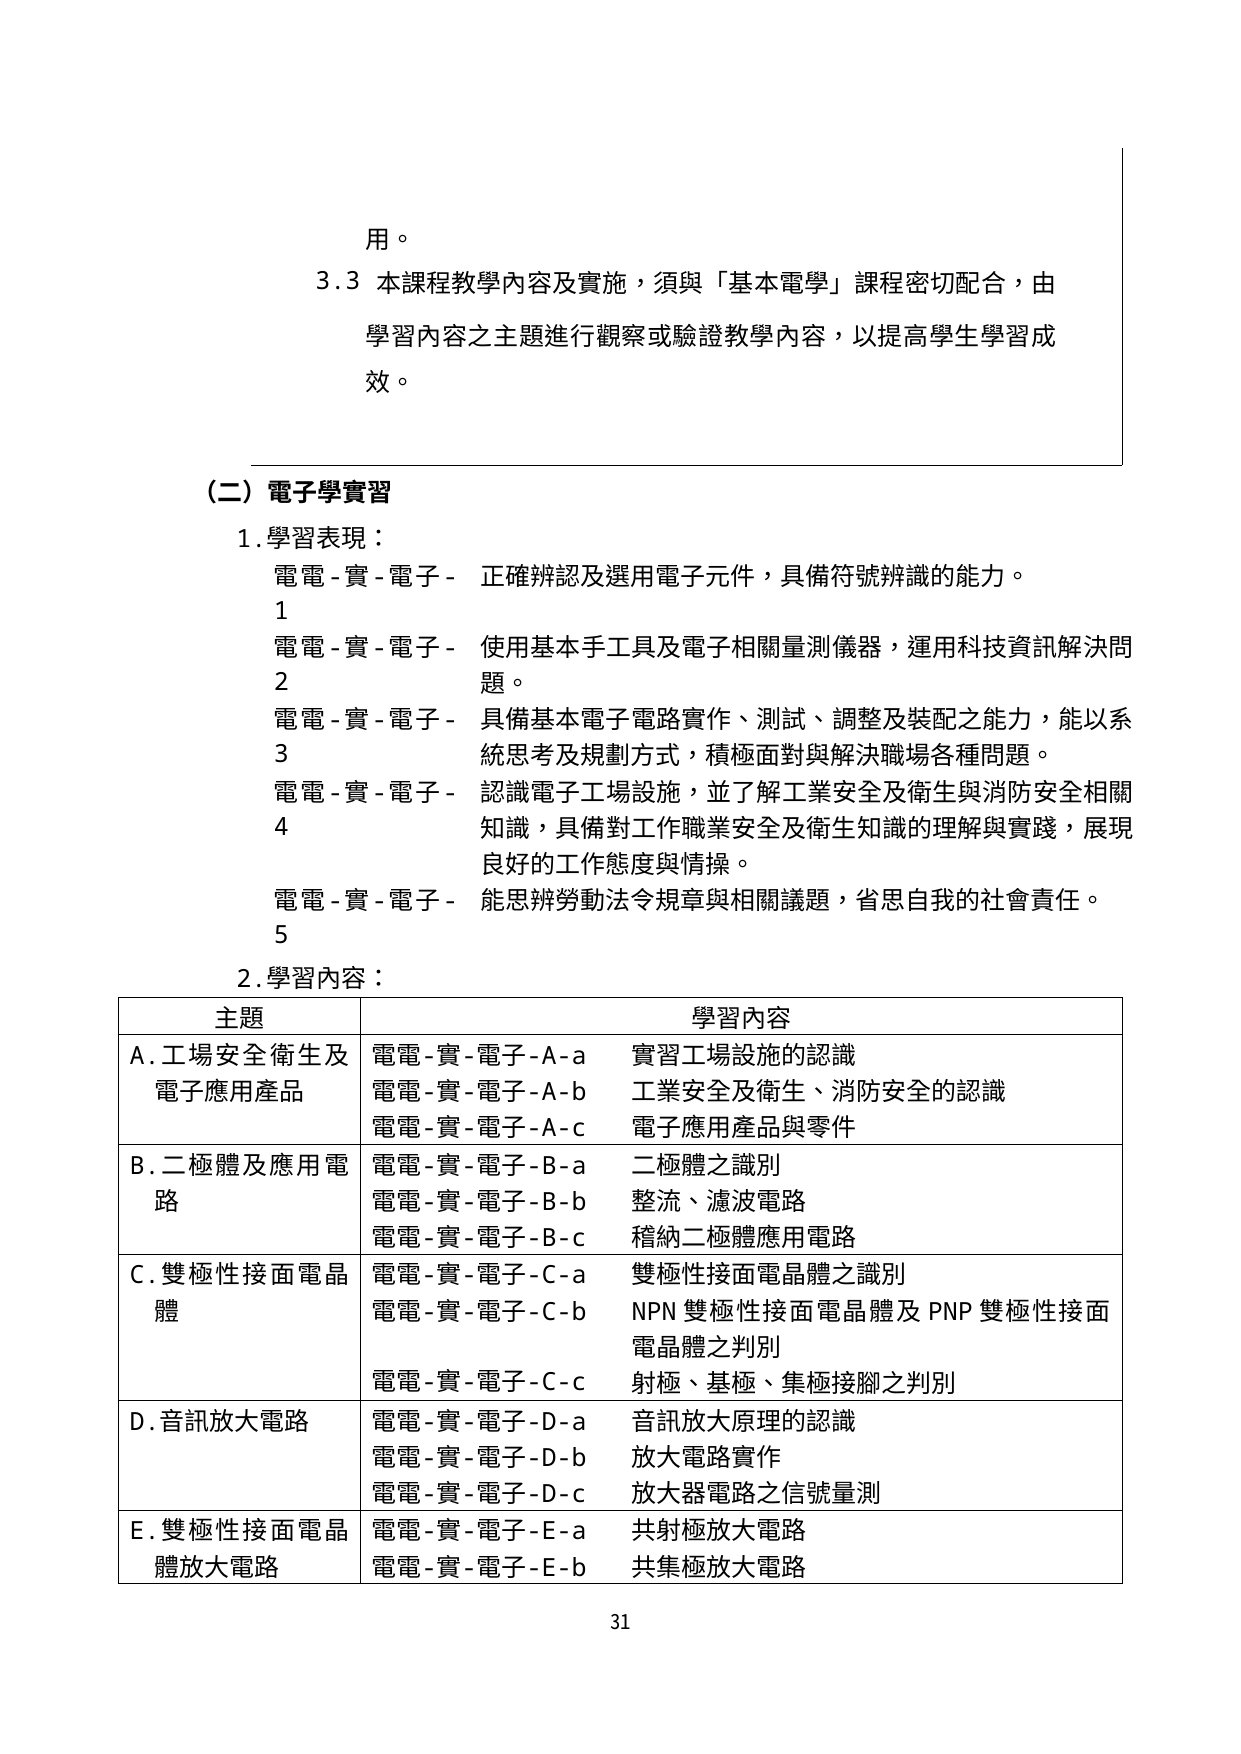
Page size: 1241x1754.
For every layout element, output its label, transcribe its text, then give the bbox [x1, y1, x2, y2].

text 2.學習內容： [118, 951, 1122, 997]
table_cell 雙極性接面電晶體之識別 NPN雙極性接面電晶體及PNP雙極性接面電晶體之判別 射極、基極、集極接腳之判別 [620, 1255, 1122, 1400]
table_cell 電電-實-電子-D-a 電電-實-電子-D-b 電電-實-電子-D-c [361, 1401, 620, 1510]
table_cell 電電-實-電子-A-a 電電-實-電子-A-b 電電-實-電子-A-c [361, 1035, 620, 1144]
table_cell 共射極放大電路 共集極放大電路 [620, 1511, 1122, 1583]
text 3.3 本課程教學內容及實施，須與「基本電學」課程密切配合，由學習內容之主題進行觀察或驗證教學內容，以提高學生學習成效。 [251, 198, 1122, 465]
text （二）電子學實習 [169, 465, 1122, 511]
text 1.學習表現： [118, 511, 1122, 557]
table_cell 能思辨勞動法令規章與相關議題，省思自我的社會責任。 [469, 881, 1144, 951]
table_cell 電電-實-電子-4 [262, 772, 469, 881]
table_cell E.雙極性接面電晶體放大電路 [119, 1511, 360, 1583]
text 3.2對於實習步驟、複雜電路圖、元件外觀及動作方式、儀器產品照片等，教師可製作成影片、投影片，搭配多媒體於講解時使用。 [251, 148, 1122, 198]
table_header 正確辨認及選用電子元件，具備符號辨識的能力。 [469, 557, 1144, 627]
table_cell 音訊放大原理的認識 放大電路實作 放大器電路之信號量測 [620, 1401, 1122, 1510]
table_cell 電電-實-電子-E-a 電電-實-電子-E-b [361, 1511, 620, 1583]
table_cell C.雙極性接面電晶體 [119, 1255, 360, 1400]
table_header 學習內容 [361, 998, 1122, 1034]
table_cell 電電-實-電子-2 [262, 627, 469, 699]
table_cell 二極體之識別 整流、濾波電路 稽納二極體應用電路 [620, 1145, 1122, 1254]
table_cell 實習工場設施的認識 工業安全及衛生、消防安全的認識 電子應用產品與零件 [620, 1035, 1122, 1144]
table_cell 使用基本手工具及電子相關量測儀器，運用科技資訊解決問題。 [469, 627, 1144, 699]
table_header 主題 [119, 998, 360, 1034]
table_cell 電電-實-電子-5 [262, 881, 469, 951]
table_cell 電電-實-電子-3 [262, 700, 469, 772]
table_cell A.工場安全衛生及電子應用產品 [119, 1035, 360, 1144]
table_header 電電-實-電子-1 [262, 557, 469, 627]
table_cell B.二極體及應用電路 [119, 1145, 360, 1254]
table_cell 認識電子工場設施，並了解工業安全及衛生與消防安全相關知識，具備對工作職業安全及衛生知識的理解與實踐，展現良好的工作態度與情操。 [469, 772, 1144, 881]
table_cell D.音訊放大電路 [119, 1401, 360, 1510]
table_cell 具備基本電子電路實作、測試、調整及裝配之能力，能以系統思考及規劃方式，積極面對與解決職場各種問題。 [469, 700, 1144, 772]
table_cell 電電-實-電子-B-a 電電-實-電子-B-b 電電-實-電子-B-c [361, 1145, 620, 1254]
table_cell 電電-實-電子-C-a 電電-實-電子-C-b 電電-實-電子-C-c [361, 1255, 620, 1400]
